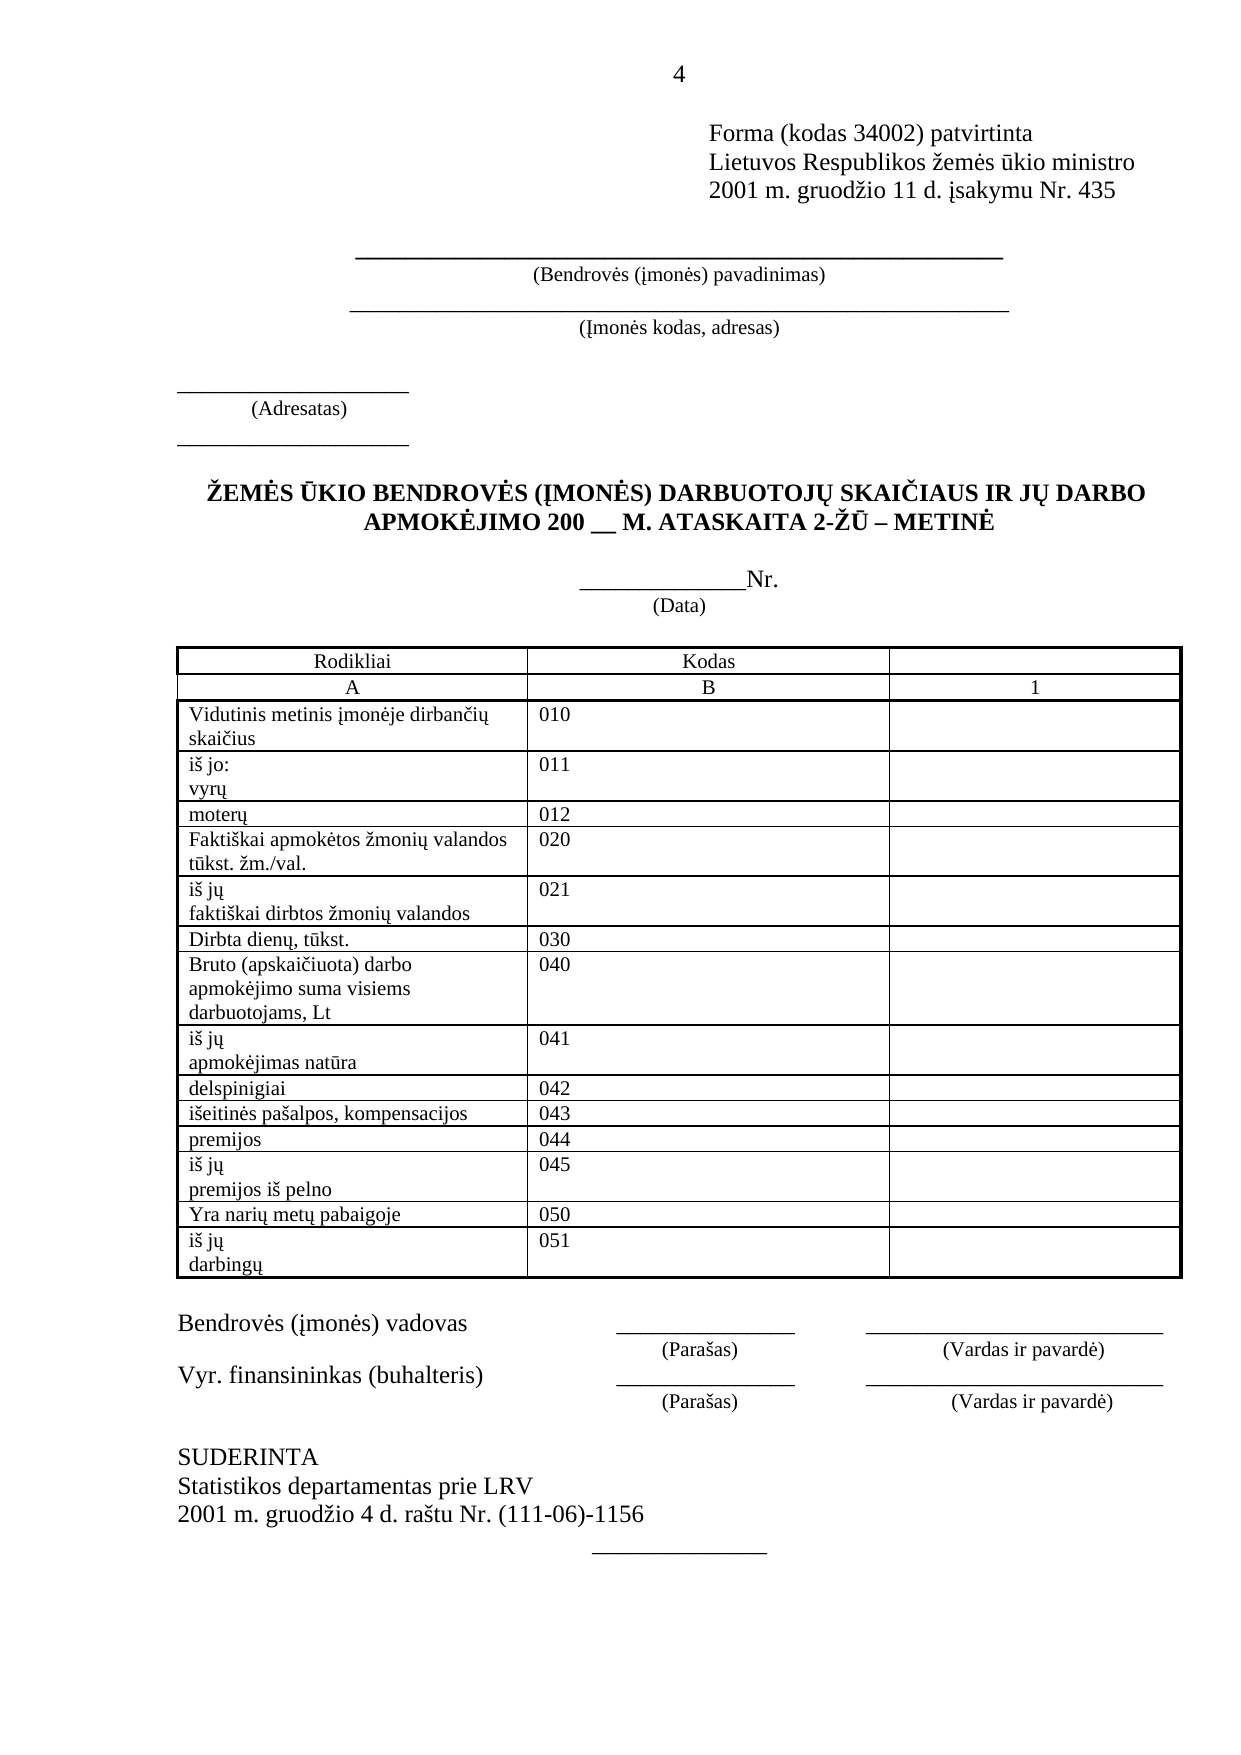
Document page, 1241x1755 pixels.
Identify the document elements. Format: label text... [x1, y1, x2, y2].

text (Parašas) (Vardas ir pavardė) [177, 1336, 1181, 1361]
table_cell [890, 802, 1179, 826]
table_cell B [528, 675, 889, 699]
table_cell iš jų premijos iš pelno [179, 1152, 527, 1201]
table_cell [890, 877, 1179, 925]
table_header [890, 649, 1179, 673]
table_cell [890, 1101, 1179, 1125]
table_header Rodikliai [179, 649, 527, 673]
table_cell [890, 1026, 1179, 1074]
text (Adresatas) [177, 396, 1181, 420]
table_cell premijos [179, 1127, 527, 1151]
table_cell Yra narių metų pabaigoje [179, 1202, 527, 1226]
text (Parašas) (Vardas ir pavardė) [177, 1389, 1181, 1413]
table_cell A [178, 675, 527, 699]
table_cell [890, 1127, 1179, 1151]
table_cell 030 [528, 927, 889, 951]
text (Data) [177, 593, 1181, 617]
table_cell delspinigiai [179, 1076, 527, 1099]
table_cell 044 [528, 1127, 889, 1151]
table_cell Vidutinis metinis įmonėje dirbančių skaičius [179, 702, 527, 750]
text (Bendrovės (įmonės) pavadinimas) [177, 262, 1181, 286]
table_cell Bruto (apskaičiuota) darbo apmokėjimo suma visiems darbuotojams, Lt [179, 952, 527, 1024]
table_cell [890, 1228, 1179, 1276]
text Statistikos departamentas prie LRV [177, 1471, 1181, 1499]
table_cell 011 [528, 752, 889, 800]
table_cell 051 [528, 1228, 889, 1276]
text Forma (kodas 34002) patvirtinta [177, 118, 1181, 147]
table_cell iš jų darbingų [179, 1228, 527, 1276]
table_cell [890, 1076, 1179, 1099]
table_cell [890, 752, 1179, 800]
text 2001 m. gruodžio 11 d. įsakymu Nr. 435 [177, 176, 1181, 204]
table_cell iš jų faktiškai dirbtos žmonių valandos [179, 877, 527, 925]
table_cell išeitinės pašalpos, kompensacijos [179, 1101, 527, 1125]
table_cell moterų [179, 802, 527, 826]
table_cell Faktiškai apmokėtos žmonių valandos tūkst. žm./val. [179, 827, 527, 875]
text Bendrovės (įmonės) vadovas [177, 1308, 1181, 1336]
table_header Kodas [528, 649, 889, 673]
text APMOKĖJIMO 200 __ M. ATASKAITA 2-ŽŪ – METINĖ [177, 507, 1181, 535]
table_cell [890, 702, 1179, 750]
table_cell [890, 927, 1179, 951]
table_cell 012 [528, 802, 889, 826]
table_cell 043 [528, 1101, 889, 1125]
table_cell 040 [528, 952, 889, 1024]
table_cell [890, 827, 1179, 875]
table_cell 010 [528, 702, 889, 750]
table_cell Dirbta dienų, tūkst. [179, 927, 527, 951]
text ______________ [177, 1528, 1181, 1557]
table_cell 021 [528, 877, 889, 925]
table_cell 045 [528, 1152, 889, 1201]
table_cell 1 [890, 675, 1179, 699]
table_cell 020 [528, 827, 889, 875]
table_cell iš jo: vyrų [179, 752, 527, 800]
text Lietuvos Respublikos žemės ūkio ministro [177, 147, 1181, 176]
table_cell [890, 1202, 1179, 1226]
table_cell [890, 952, 1179, 1024]
table_cell 050 [528, 1202, 889, 1226]
table_cell 041 [528, 1026, 889, 1074]
text Vyr. finansininkas (buhalteris) [177, 1361, 1181, 1389]
text 2001 m. gruodžio 4 d. raštu Nr. (111-06)-1156 [177, 1499, 1181, 1528]
text ŽEMĖS ŪKIO BENDROVĖS (ĮMONĖS) DARBUOTOJŲ SKAIČIAUS IR JŲ DARBO [177, 478, 1181, 507]
text (Įmonės kodas, adresas) [177, 315, 1181, 339]
table_cell iš jų apmokėjimas natūra [179, 1026, 527, 1074]
table_cell 042 [528, 1076, 889, 1099]
text SUDERINTA [177, 1442, 1181, 1471]
text Nr. [177, 564, 1181, 593]
table_cell [890, 1152, 1179, 1201]
